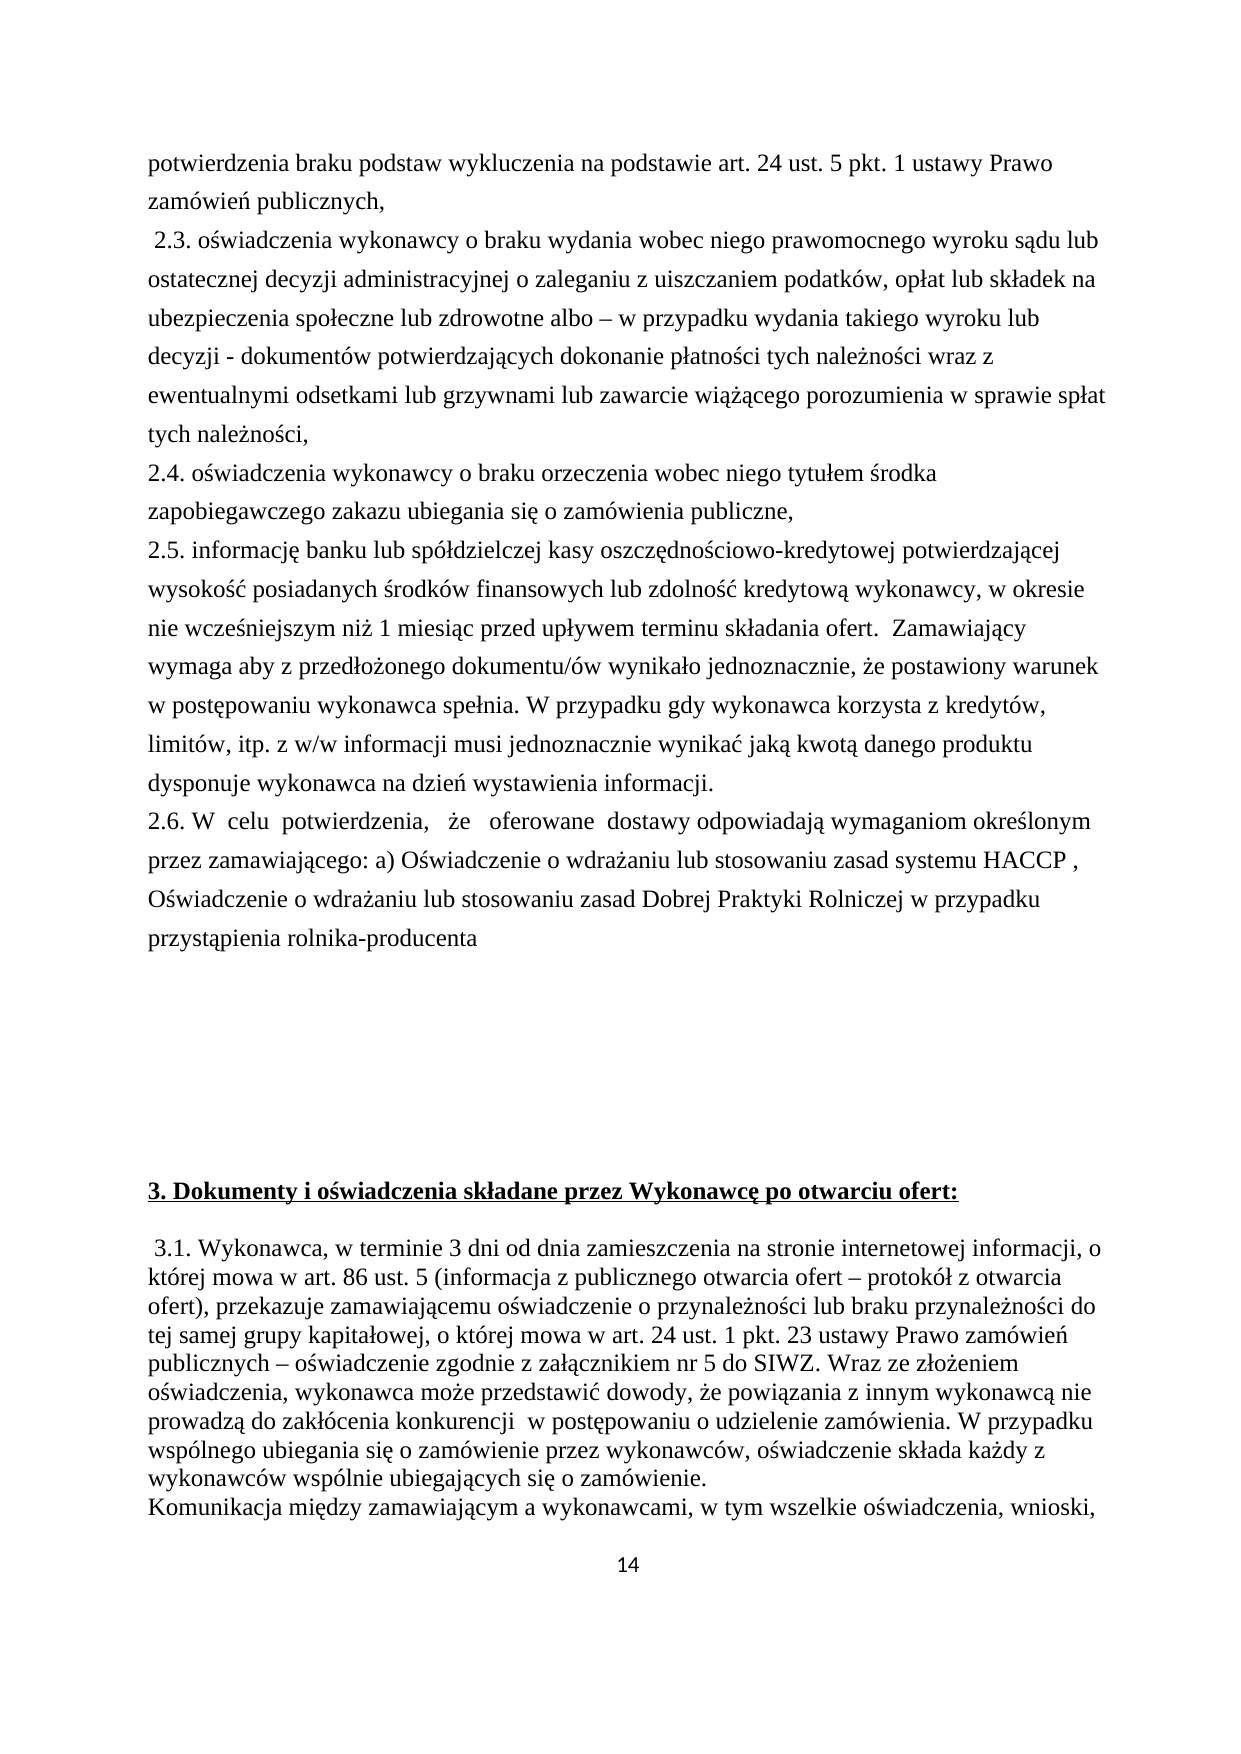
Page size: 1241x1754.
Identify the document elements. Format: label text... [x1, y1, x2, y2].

text Komunikacja między zamawiającym a wykonawcami, w tym wszelkie oświadczenia, wnioski, [148, 1492, 1107, 1521]
text potwierdzenia braku podstaw wykluczenia na podstawie art. 24 ust. 5 pkt. 1 ustawy Prawo zamówień publicznych, 2.3. oświadczenia wykonawcy o braku wydania wobec niego prawomocnego wyroku sądu lub ostatecznej decyzji administracyjnej o zaleganiu z uiszczaniem podatków, opłat lub składek na ubezpieczenia społeczne lub zdrowotne albo – w przypadku wydania takiego wyroku lub decyzji - dokumentów potwierdzających dokonanie płatności tych należności wraz z ewentualnymi odsetkami lub grzywnami lub zawarcie wiążącego porozumienia w sprawie spłat tych należności, 2.4. oświadczenia wykonawcy o braku orzeczenia wobec niego tytułem środka zapobiegawczego zakazu ubiegania się o zamówienia publiczne, 2.5. informację banku lub spółdzielczej kasy oszczędnościowo-kredytowej potwierdzającej wysokość posiadanych środków finansowych lub zdolność kredytową wykonawcy, w okresie nie wcześniejszym niż 1 miesiąc przed upływem terminu składania ofert. Zamawiający wymaga aby z przedłożonego dokumentu/ów wynikało jednoznacznie, że postawiony warunek w postępowaniu wykonawca spełnia. W przypadku gdy wykonawca korzysta z kredytów, limitów, itp. z w/w informacji musi jednoznacznie wynikać jaką kwotą danego produktu dysponuje wykonawca na dzień wystawienia informacji. 2.6. W celu potwierdzenia, że oferowane dostawy odpowiadają wymaganiom określonym przez zamawiającego: a) Oświadczenie o wdrażaniu lub stosowaniu zasad systemu HACCP , Oświadczenie o wdrażaniu lub stosowaniu zasad Dobrej Praktyki Rolniczej w przypadku przystąpienia rolnika-producenta [148, 148, 1107, 951]
text 3. Dokumenty i oświadczenia składane przez Wykonawcę po otwarciu ofert: 3.1. Wykonawca, w terminie 3 dni od dnia zamieszczenia na stronie internetowej informacji, o której mowa w art. 86 ust. 5 (informacja z publicznego otwarcia ofert – protokół z otwarcia ofert), przekazuje zamawiającemu oświadczenie o przynależności lub braku przynależności do tej samej grupy kapitałowej, o której mowa w art. 24 ust. 1 pkt. 23 ustawy Prawo zamówień publicznych – oświadczenie zgodnie z załącznikiem nr 5 do SIWZ. Wraz ze złożeniem oświadczenia, wykonawca może przedstawić dowody, że powiązania z innym wykonawcą nie prowadzą do zakłócenia konkurencji w postępowaniu o udzielenie zamówienia. W przypadku wspólnego ubiegania się o zamówienie przez wykonawców, oświadczenie składa każdy z wykonawców wspólnie ubiegających się o zamówienie. [148, 1176, 1107, 1492]
